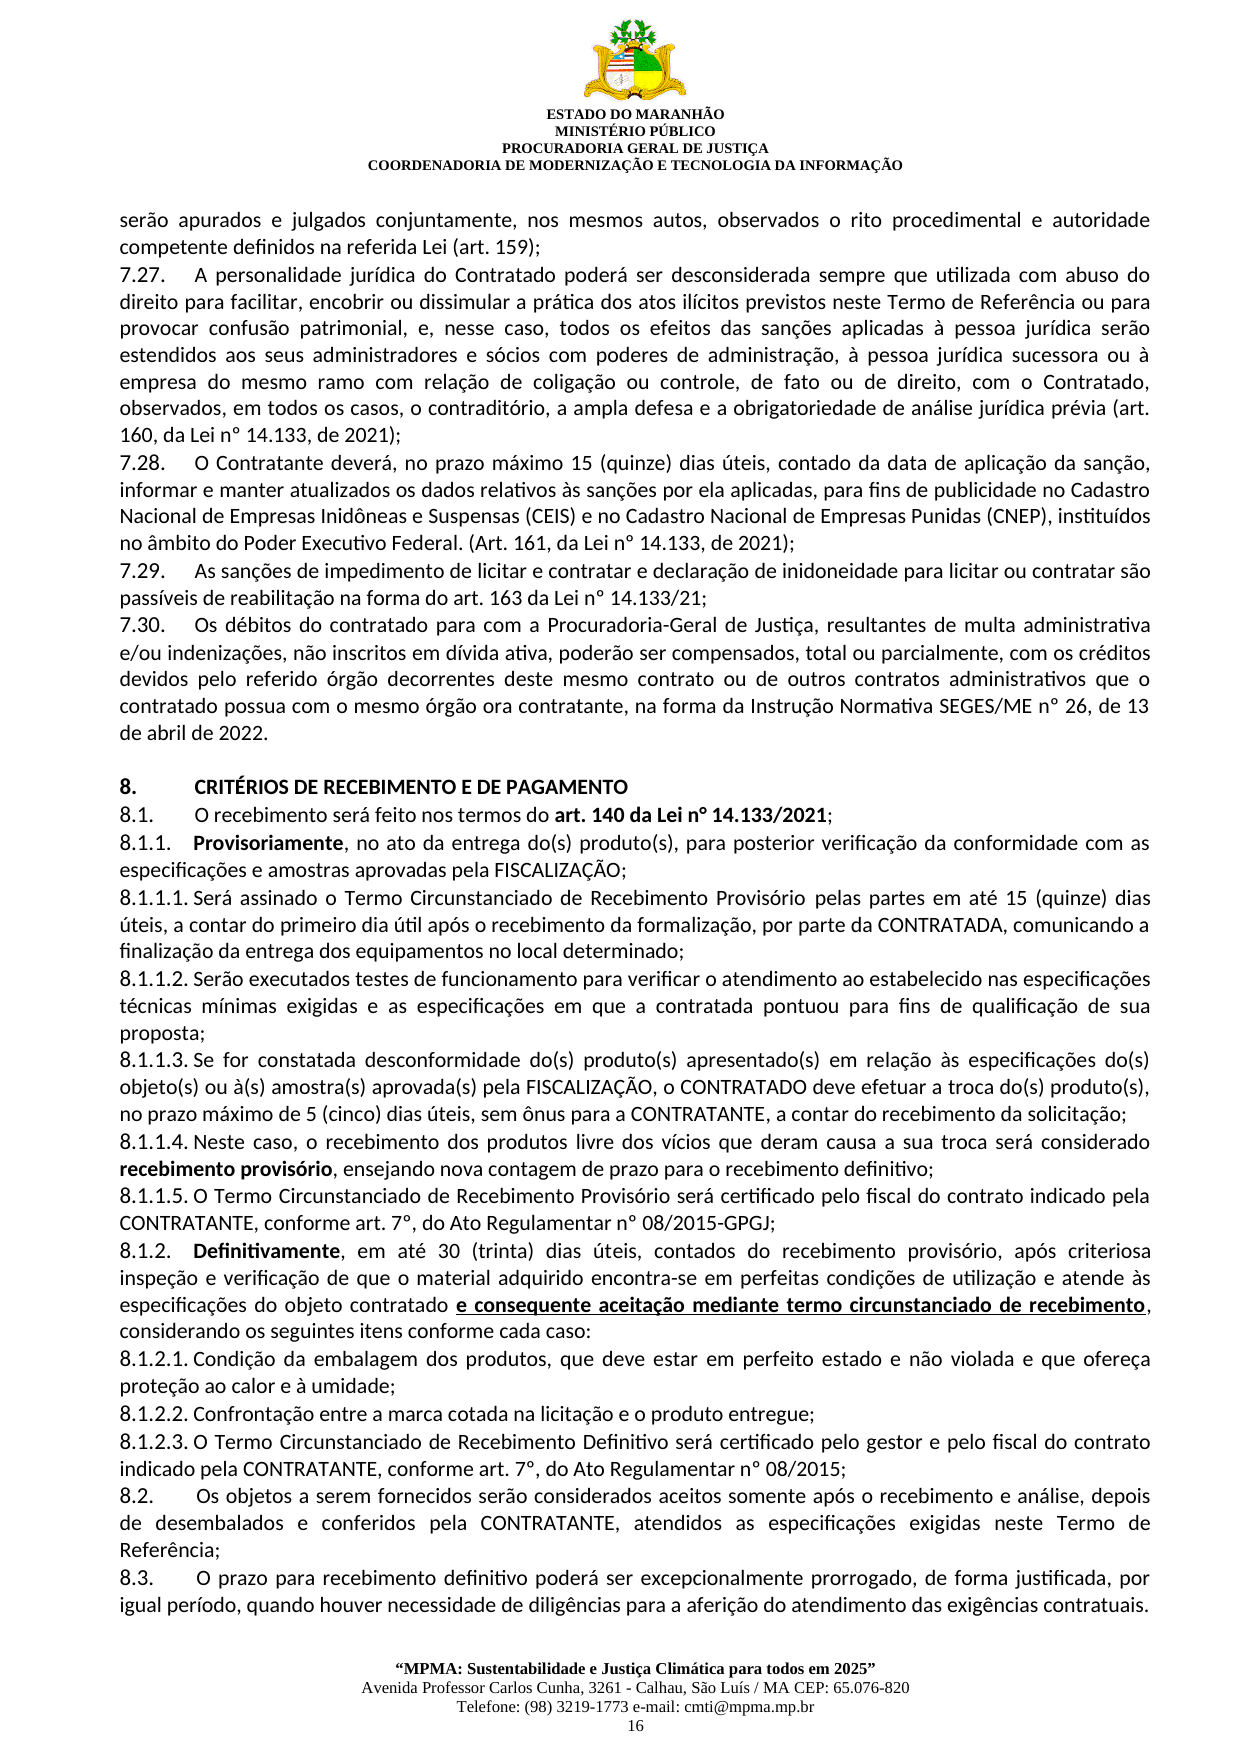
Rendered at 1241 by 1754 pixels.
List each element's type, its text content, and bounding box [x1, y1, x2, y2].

list O Contratante deverá, no prazo máximo 15 (quinze) dias úteis, contado da data de aplicação da sanção, informar e manter atualizados os dados relativos às sanções por ela aplicadas, para fins de publicidade no Cadastro Nacional de Empresas Inidôneas e Suspensas (CEIS) e no Cadastro Nacional de Empresas Punidas (CNEP), instituídos no âmbito do Poder Executivo Federal. (Art. 161, da Lei nº 14.133, de 2021); [119, 448, 1152, 556]
list O Termo Circunstanciado de Recebimento Provisório será certificado pelo fiscal do contrato indicado pela CONTRATANTE, conforme art. 7º, do Ato Regulamentar nº 08/2015-GPGJ; [119, 1181, 1152, 1236]
list Será assinado o Termo Circunstanciado de Recebimento Provisório pelas partes em até 15 (quinze) dias úteis, a contar do primeiro dia útil após o recebimento da formalização, por parte da CONTRATADA, comunicando a finalização da entrega dos equipamentos no local determinado; [119, 883, 1152, 964]
list Serão executados testes de funcionamento para verificar o atendimento ao estabelecido nas especificações técnicas mínimas exigidas e as especificações em que a contratada pontuou para fins de qualificação de sua proposta; [119, 964, 1152, 1045]
list Neste caso, o recebimento dos produtos livre dos vícios que deram causa a sua troca será considerado recebimento provisório, ensejando nova contagem de prazo para o recebimento definitivo; [119, 1127, 1152, 1181]
list CRITÉRIOS DE RECEBIMENTO E DE PAGAMENTO [119, 772, 1152, 800]
list As sanções de impedimento de licitar e contratar e declaração de inidoneidade para licitar ou contratar são passíveis de reabilitação na forma do art. 163 da Lei nº 14.133/21; [119, 556, 1152, 611]
list Confrontação entre a marca cotada na licitação e o produto entregue; [119, 1399, 1152, 1427]
list Se for constatada desconformidade do(s) produto(s) apresentado(s) em relação às especificações do(s) objeto(s) ou à(s) amostra(s) aprovada(s) pela FISCALIZAÇÃO, o CONTRATADO deve efetuar a troca do(s) produto(s), no prazo máximo de 5 (cinco) dias úteis, sem ônus para a CONTRATANTE, a contar do recebimento da solicitação; [119, 1045, 1152, 1127]
list Condição da embalagem dos produtos, que deve estar em perfeito estado e não violada e que ofereça proteção ao calor e à umidade; [119, 1344, 1152, 1399]
list A personalidade jurídica do Contratado poderá ser desconsiderada sempre que utilizada com abuso do direito para facilitar, encobrir ou dissimular a prática dos atos ilícitos previstos neste Termo de Referência ou para provocar confusão patrimonial, e, nesse caso, todos os efeitos das sanções aplicadas à pessoa jurídica serão estendidos aos seus administradores e sócios com poderes de administração, à pessoa jurídica sucessora ou à empresa do mesmo ramo com relação de coligação ou controle, de fato ou de direito, com o Contratado, observados, em todos os casos, o contraditório, a ampla defesa e a obrigatoriedade de análise jurídica prévia (art. 160, da Lei nº 14.133, de 2021); [119, 260, 1152, 448]
list O prazo para recebimento definitivo poderá ser excepcionalmente prorrogado, de forma justificada, por igual período, quando houver necessidade de diligências para a aferição do atendimento das exigências contratuais. [119, 1563, 1152, 1618]
list Definitivamente, em até 30 (trinta) dias úteis, contados do recebimento provisório, após criteriosa inspeção e verificação de que o material adquirido encontra-se em perfeitas condições de utilização e atende às especificações do objeto contratado e consequente aceitação mediante termo circunstanciado de recebimento, considerando os seguintes itens conforme cada caso: [119, 1236, 1152, 1344]
list Os objetos a serem fornecidos serão considerados aceitos somente após o recebimento e análise, depois de desembalados e conferidos pela CONTRATANTE, atendidos as especificações exigidas neste Termo de Referência; [119, 1482, 1152, 1563]
list serão apurados e julgados conjuntamente, nos mesmos autos, observados o rito procedimental e autoridade competente definidos na referida Lei (art. 159); [119, 207, 1152, 260]
list O Termo Circunstanciado de Recebimento Definitivo será certificado pelo gestor e pelo fiscal do contrato indicado pela CONTRATANTE, conforme art. 7º, do Ato Regulamentar nº 08/2015; [119, 1427, 1152, 1482]
list Os débitos do contratado para com a Procuradoria-Geral de Justiça, resultantes de multa administrativa e/ou indenizações, não inscritos em dívida ativa, poderão ser compensados, total ou parcialmente, com os créditos devidos pelo referido órgão decorrentes deste mesmo contrato ou de outros contratos administrativos que o contratado possua com o mesmo órgão ora contratante, na forma da Instrução Normativa SEGES/ME nº 26, de 13 de abril de 2022. [119, 611, 1152, 745]
list Provisoriamente, no ato da entrega do(s) produto(s), para posterior verificação da conformidade com as especificações e amostras aprovadas pela FISCALIZAÇÃO; [119, 828, 1152, 883]
list O recebimento será feito nos termos do art. 140 da Lei n° 14.133/2021; [119, 800, 1152, 828]
